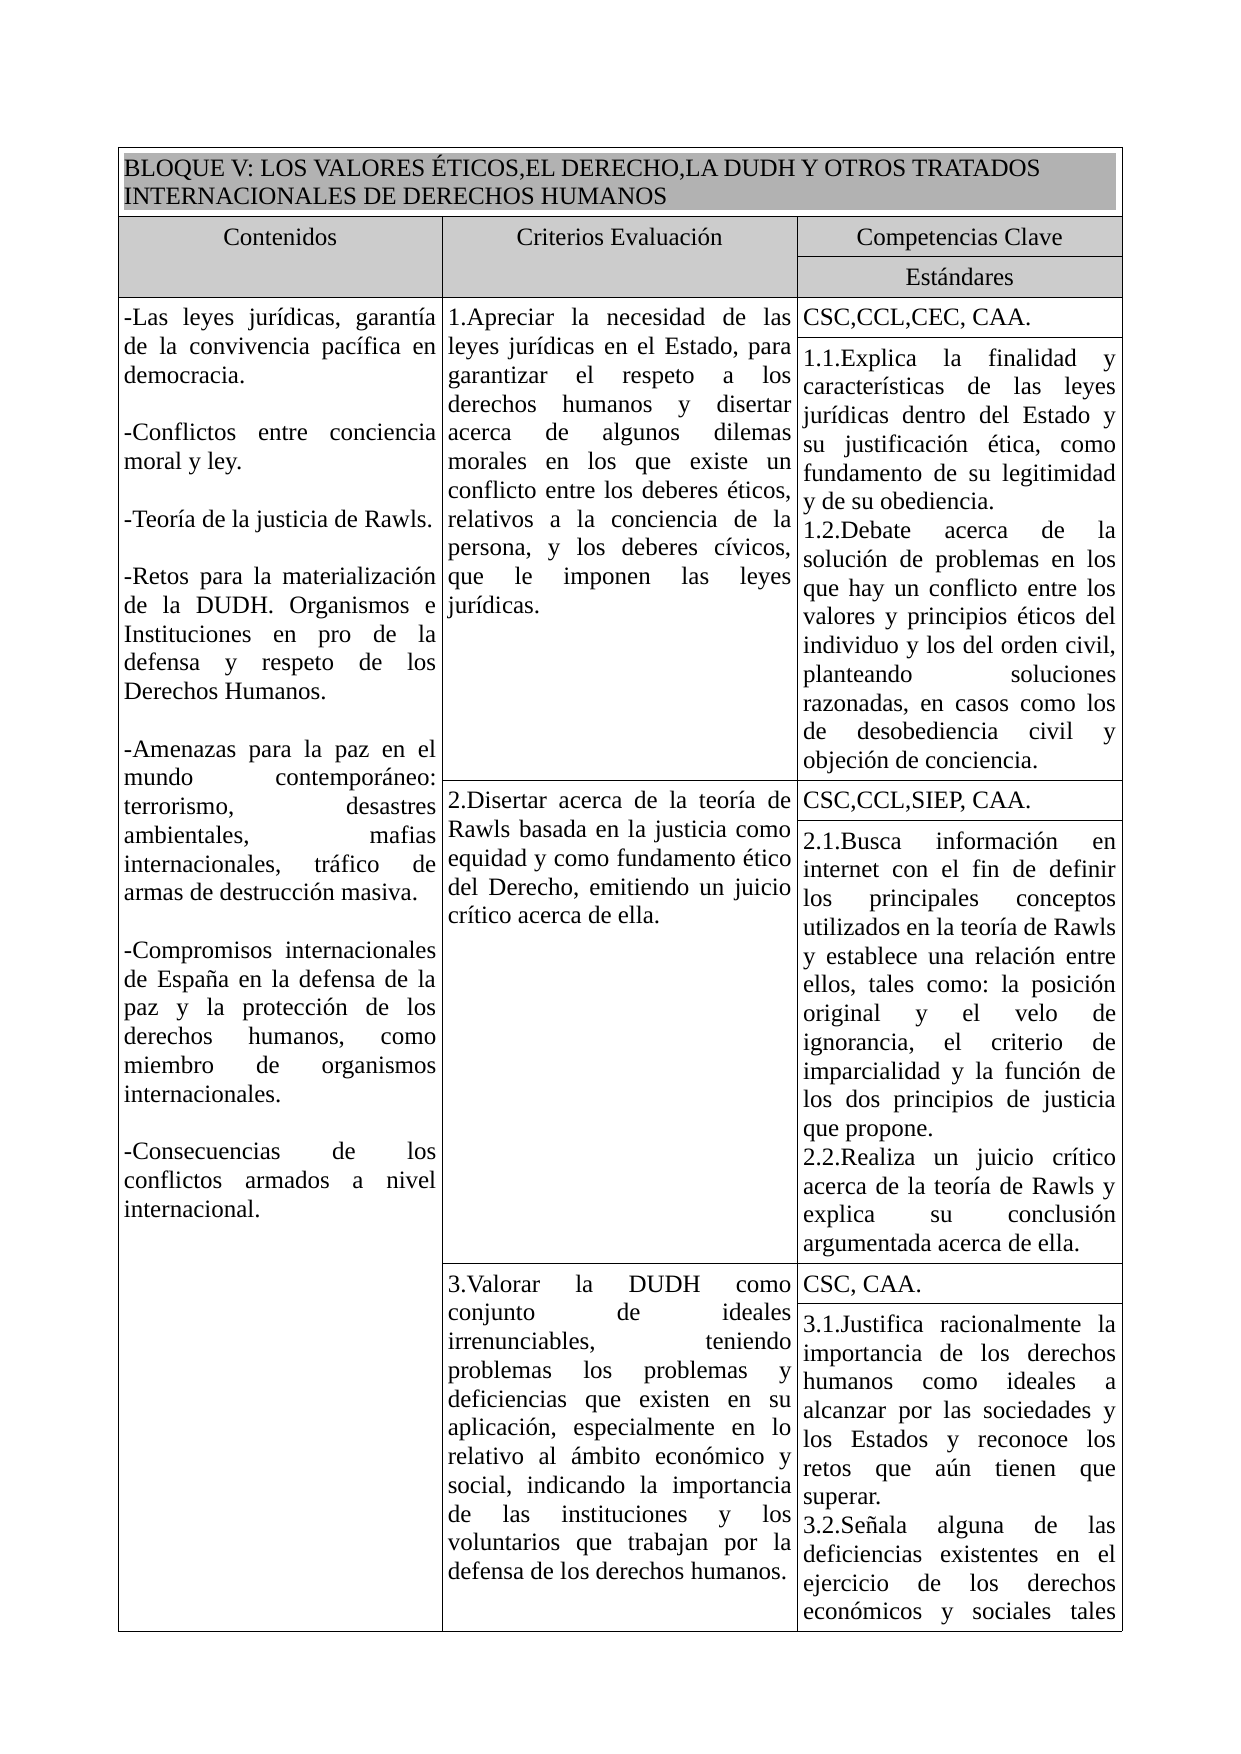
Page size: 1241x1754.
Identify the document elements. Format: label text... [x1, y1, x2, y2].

table_cell CSC,CCL,SIEP, CAA. [798, 781, 1122, 820]
table_cell 1.Apreciar la necesidad de las leyes jurídicas en el Estado, para garantizar el respeto a los derechos humanos y disertar acerca de algunos dilemas morales en los que existe un conflicto entre los deberes éticos, relativos a la conciencia de la persona, y los deberes cívicos, que le imponen las leyes jurídicas. [443, 298, 797, 780]
table_cell Estándares [798, 257, 1122, 297]
table_cell CSC, CAA. [798, 1264, 1122, 1303]
table_cell Competencias Clave [798, 217, 1122, 256]
table_cell Contenidos [119, 217, 442, 297]
table_cell 2.Disertar acerca de la teoría de Rawls basada en la justicia como equidad y como fundamento ético del Derecho, emitiendo un juicio crítico acerca de ella. [443, 781, 797, 1263]
table_header BLOQUE V: LOS VALORES ÉTICOS,EL DERECHO,LA DUDH Y OTROS TRATADOS INTERNACIONALES DE DERECHOS HUMANOS [119, 148, 1122, 216]
table_cell 3.Valorar la DUDH como conjunto de ideales irrenunciables, teniendo problemas los problemas y deficiencias que existen en su aplicación, especialmente en lo relativo al ámbito económico y social, indicando la importancia de las instituciones y los voluntarios que trabajan por la defensa de los derechos humanos. [443, 1264, 797, 1631]
table_cell Criterios Evaluación [443, 217, 797, 297]
table_cell 2.1.Busca información en internet con el fin de definir los principales conceptos utilizados en la teoría de Rawls y establece una relación entre ellos, tales como: la posición original y el velo de ignorancia, el criterio de imparcialidad y la función de los dos principios de justicia que propone. 2.2.Realiza un juicio crítico acerca de la teoría de Rawls y explica su conclusión argumentada acerca de ella. [798, 821, 1122, 1263]
table_cell CSC,CCL,CEC, CAA. [798, 298, 1122, 337]
table_cell 3.1.Justifica racionalmente la importancia de los derechos humanos como ideales a alcanzar por las sociedades y los Estados y reconoce los retos que aún tienen que superar. 3.2.Señala alguna de las deficiencias existentes en el ejercicio de los derechos económicos y sociales tales [798, 1304, 1122, 1631]
table_cell 1.1.Explica la finalidad y características de las leyes jurídicas dentro del Estado y su justificación ética, como fundamento de su legitimidad y de su obediencia. 1.2.Debate acerca de la solución de problemas en los que hay un conflicto entre los valores y principios éticos del individuo y los del orden civil, planteando soluciones razonadas, en casos como los de desobediencia civil y objeción de conciencia. [798, 338, 1122, 780]
table_cell -Las leyes jurídicas, garantía de la convivencia pacífica en democracia. -Conflictos entre conciencia moral y ley. -Teoría de la justicia de Rawls. -Retos para la materialización de la DUDH. Organismos e Instituciones en pro de la defensa y respeto de los Derechos Humanos. -Amenazas para la paz en el mundo contemporáneo: terrorismo, desastres ambientales, mafias internacionales, tráfico de armas de destrucción masiva. -Compromisos internacionales de España en la defensa de la paz y la protección de los derechos humanos, como miembro de organismos internacionales. -Consecuencias de los conflictos armados a nivel internacional. [119, 298, 442, 1631]
